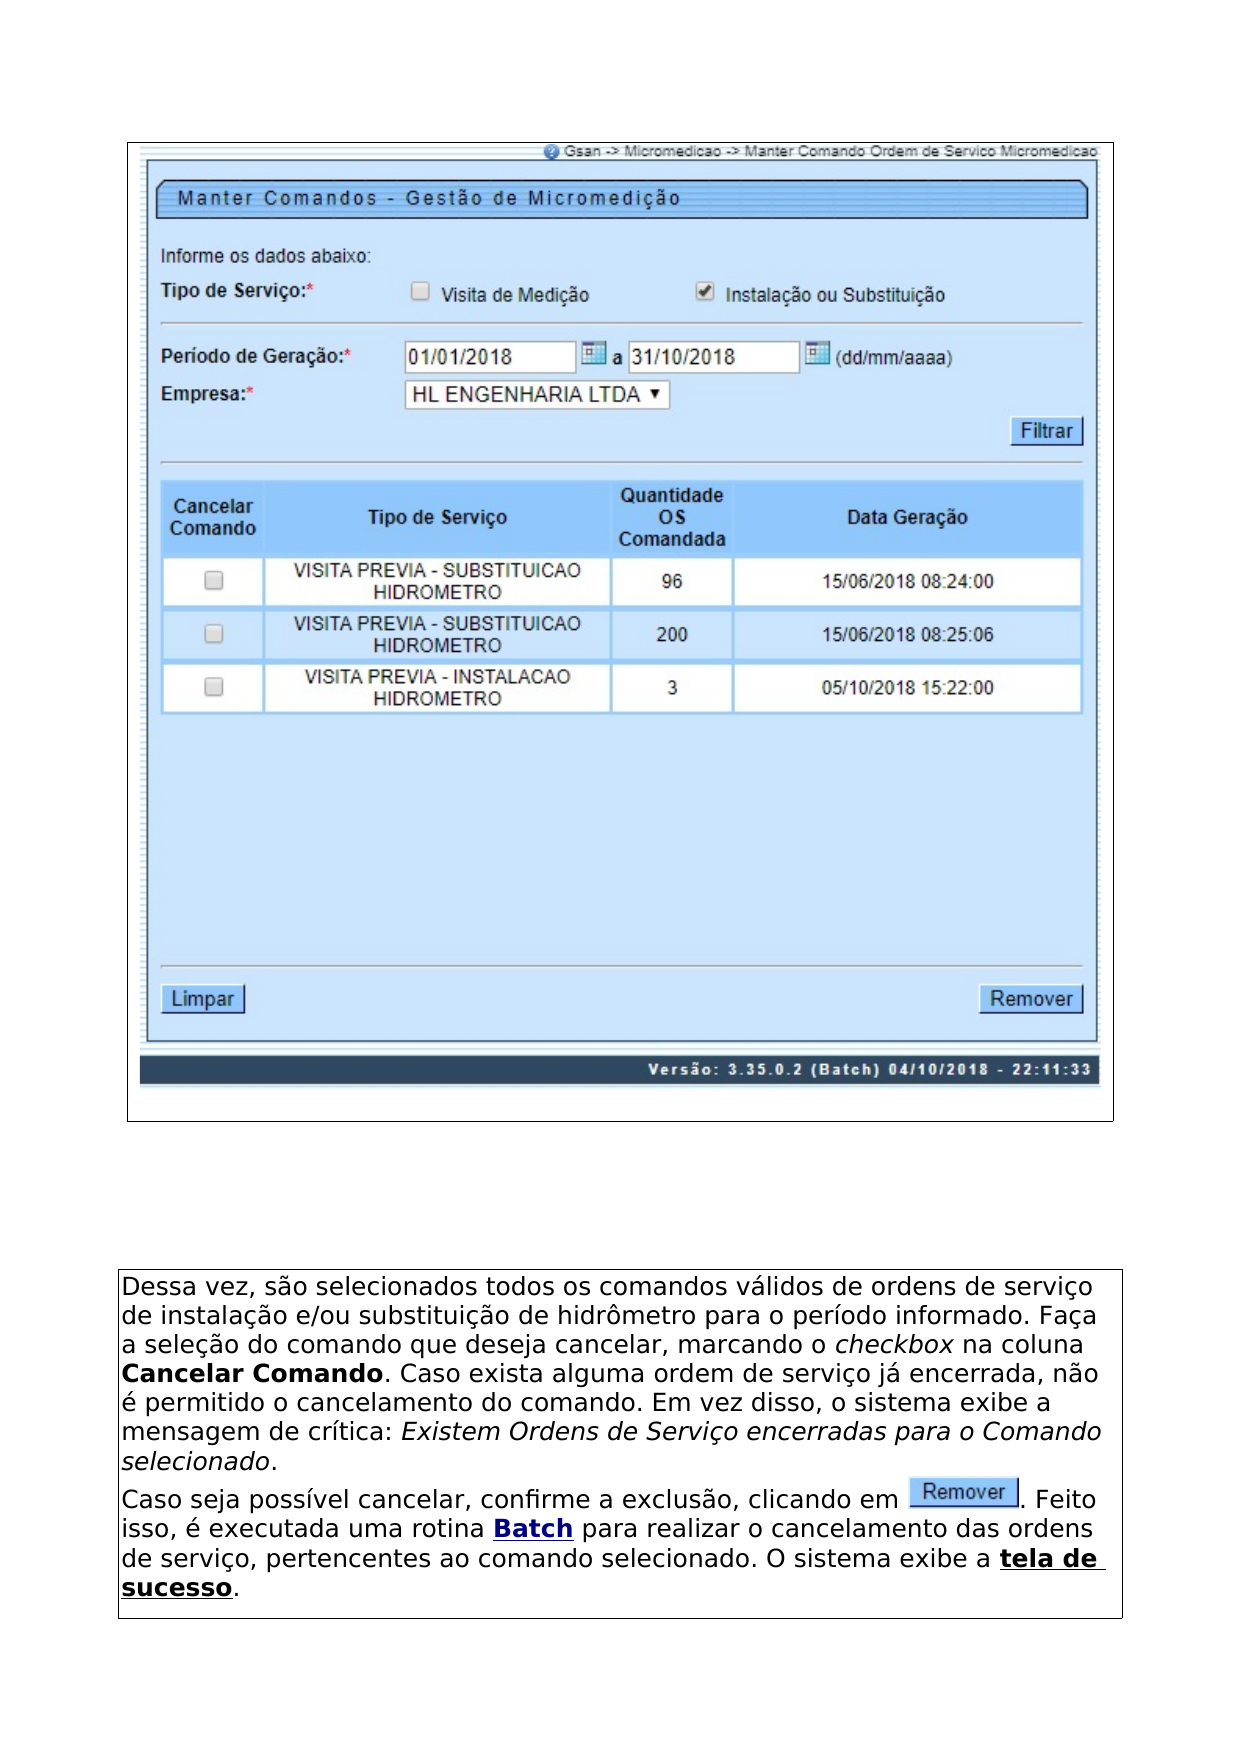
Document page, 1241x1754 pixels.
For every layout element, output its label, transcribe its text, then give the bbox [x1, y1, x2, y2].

table_header [128, 143, 1113, 1121]
picture [907, 1476, 1019, 1509]
picture [139, 144, 1101, 1089]
table_header Dessa vez, são selecionados todos os comandos válidos de ordens de serviço de instalação e/ou substituição de hidrômetro para o período informado. Faça a seleção do comando que deseja cancelar, marcando o checkbox na coluna Cancelar Comando. Caso exista alguma ordem de serviço já encerrada, não é permitido o cancelamento do comando. Em vez disso, o sistema exibe a mensagem de crítica: Existem Ordens de Serviço encerradas para o Comando selecionado. Caso seja possível cancelar, confirme a exclusão, clicando em . Feito isso, é executada uma rotina Batch para realizar o cancelamento das ordens de serviço, pertencentes ao comando selecionado. O sistema exibe a tela de sucesso. [119, 1270, 1122, 1618]
